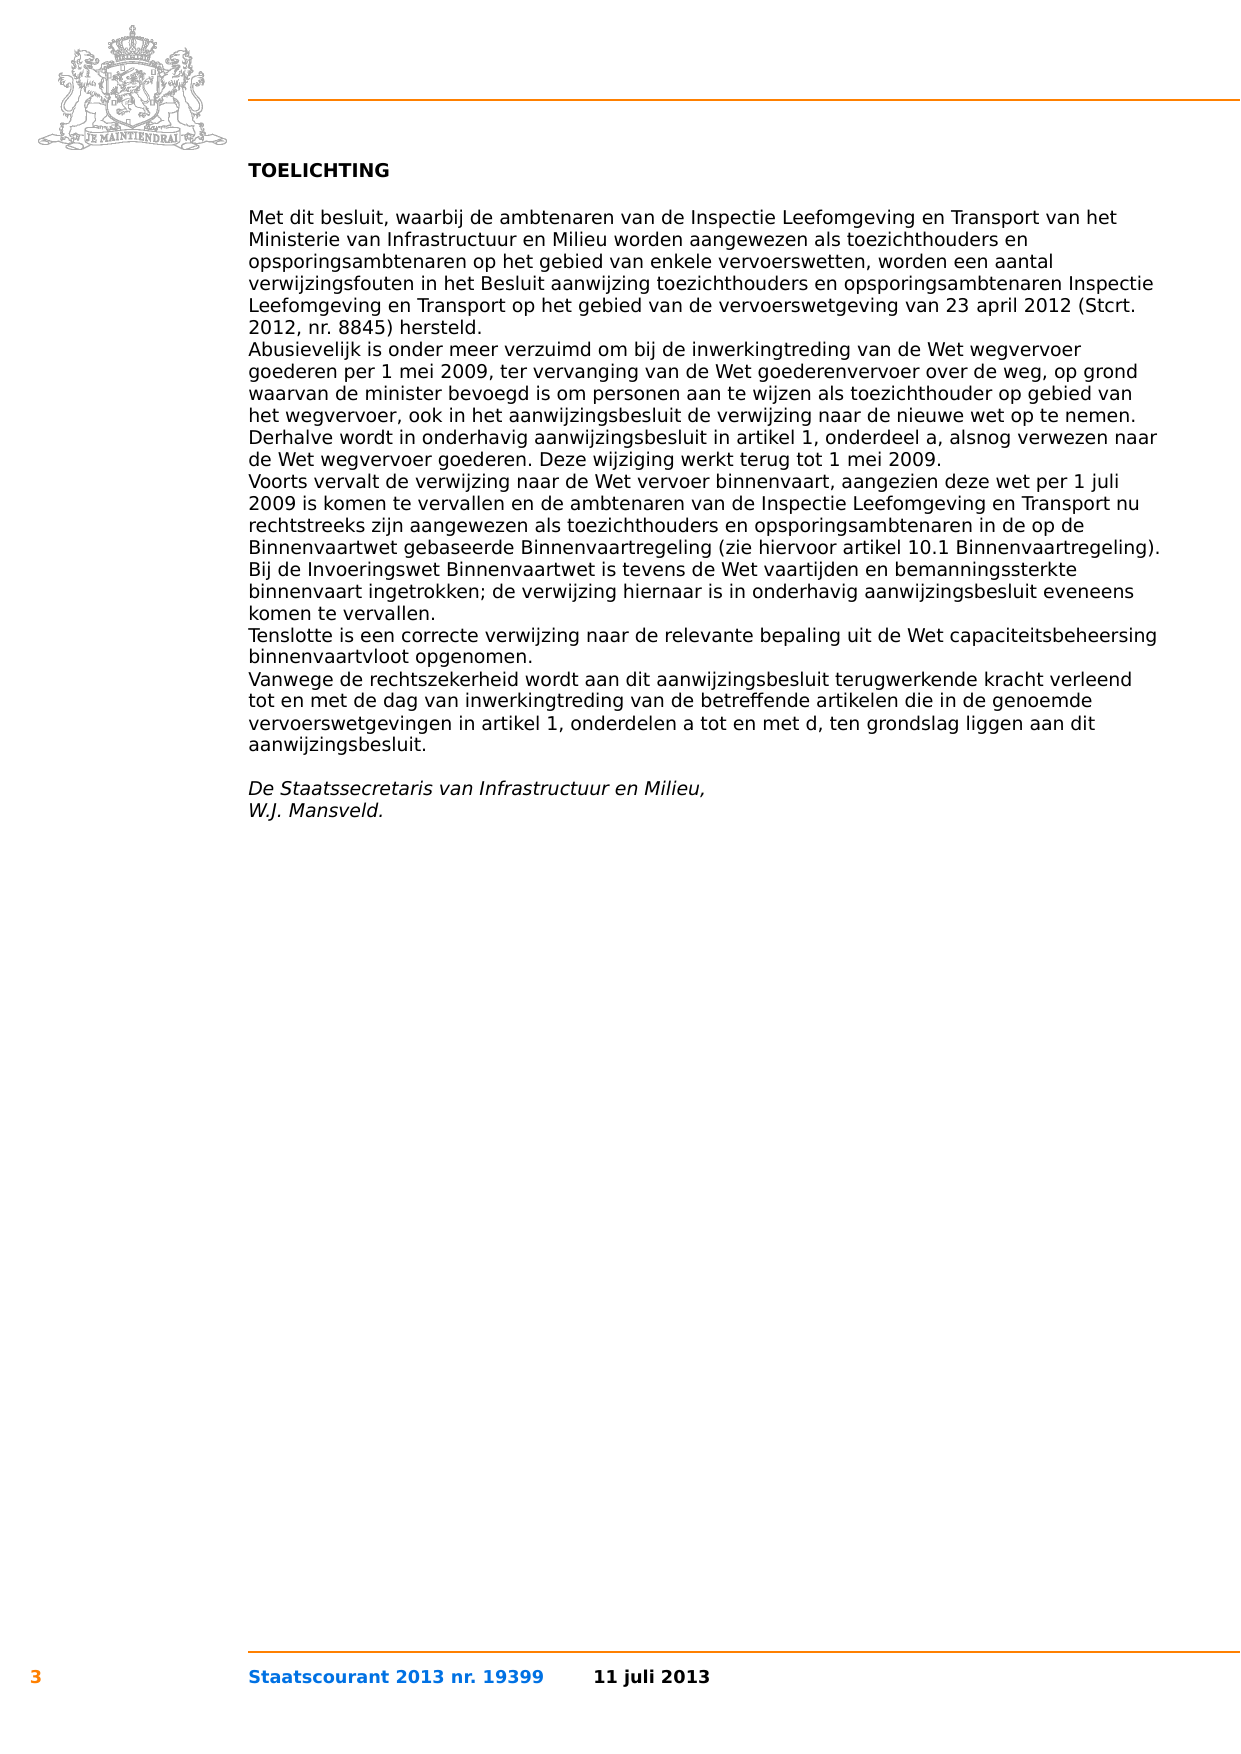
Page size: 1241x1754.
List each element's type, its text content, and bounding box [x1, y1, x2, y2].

text Voorts vervalt de verwijzing naar de Wet vervoer binnenvaart, aangezien deze wet per 1 juli 2009 is komen te vervallen en de ambtenaren van de Inspectie Leefomgeving en Transport nu rechtstreeks zijn aangewezen als toezichthouders en opsporingsambtenaren in de op de Binnenvaartwet gebaseerde Binnenvaartregeling (zie hiervoor artikel 10.1 Binnenvaartregeling). Bij de Invoeringswet Binnenvaartwet is tevens de Wet vaartijden en bemanningssterkte binnenvaart ingetrokken; de verwijzing hiernaar is in onderhavig aanwijzingsbesluit eveneens komen te vervallen. [248, 471, 1163, 624]
text Met dit besluit, waarbij de ambtenaren van de Inspectie Leefomgeving en Transport van het Ministerie van Infrastructuur en Milieu worden aangewezen als toezichthouders en opsporingsambtenaren op het gebied van enkele vervoerswetten, worden een aantal verwijzingsfouten in het Besluit aanwijzing toezichthouders en opsporingsambtenaren Inspectie Leefomgeving en Transport op het gebied van de vervoerswetgeving van 23 april 2012 (Stcrt. 2012, nr. 8845) hersteld. [248, 207, 1163, 339]
picture [38, 25, 227, 150]
text Abusievelijk is onder meer verzuimd om bij de inwerkingtreding van de Wet wegvervoer goederen per 1 mei 2009, ter vervanging van de Wet goederenvervoer over de weg, op grond waarvan de minister bevoegd is om personen aan te wijzen als toezichthouder op gebied van het wegvervoer, ook in het aanwijzingsbesluit de verwijzing naar de nieuwe wet op te nemen. Derhalve wordt in onderhavig aanwijzingsbesluit in artikel 1, onderdeel a, alsnog verwezen naar de Wet wegvervoer goederen. Deze wijziging werkt terug tot 1 mei 2009. [248, 339, 1163, 471]
text Vanwege de rechtszekerheid wordt aan dit aanwijzingsbesluit terugwerkende kracht verleend tot en met de dag van inwerkingtreding van de betreffende artikelen die in de genoemde vervoerswetgevingen in artikel 1, onderdelen a tot en met d, ten grondslag liggen aan dit aanwijzingsbesluit. [248, 668, 1163, 756]
subtitle TOELICHTING [248, 160, 1163, 182]
text Tenslotte is een correcte verwijzing naar de relevante bepaling uit de Wet capaciteitsbeheersing binnenvaartvloot opgenomen. [248, 624, 1163, 668]
text De Staatssecretaris van Infrastructuur en Milieu, W.J. Mansveld. [248, 778, 1163, 822]
